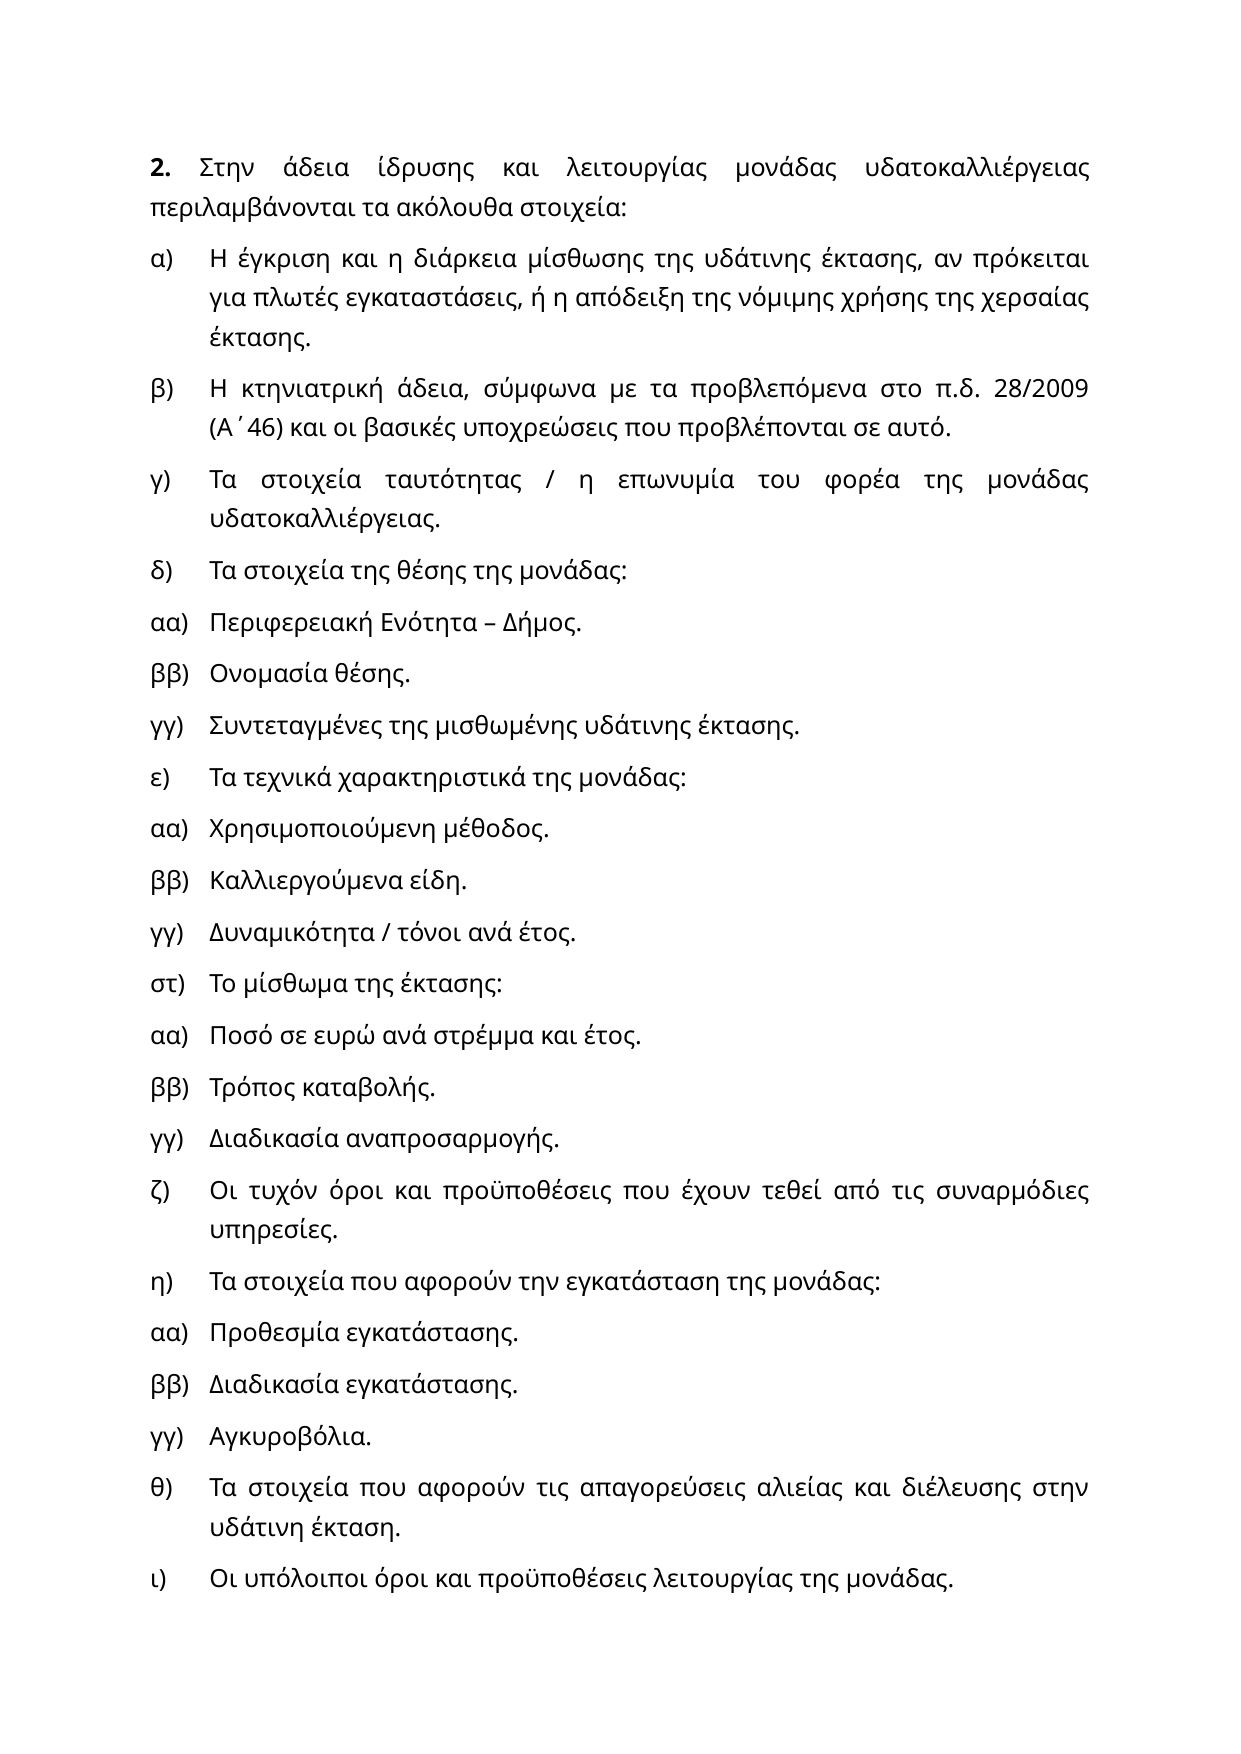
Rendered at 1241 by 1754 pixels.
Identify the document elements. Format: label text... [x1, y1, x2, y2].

list ζ) Οι τυχόν όροι και προϋποθέσεις που έχουν τεθεί από τις συναρμόδιες υπηρεσίες. [150, 1172, 1090, 1246]
list ι) Οι υπόλοιποι όροι και προϋποθέσεις λειτουργίας της μονάδας. [150, 1561, 1090, 1595]
list αα) Χρησιμοποιούμενη μέθοδος. [150, 811, 1090, 845]
list θ) Τα στοιχεία που αφορούν τις απαγορεύσεις αλιείας και διέλευσης στην υδάτινη έκταση. [150, 1470, 1090, 1543]
list η) Τα στοιχεία που αφορούν την εγκατάσταση της μονάδας: [150, 1263, 1090, 1297]
list ε) Τα τεχνικά χαρακτηριστικά της μονάδας: [150, 759, 1090, 793]
list γγ) Διαδικασία αναπροσαρμογής. [150, 1121, 1090, 1155]
text 2. Στην άδεια ίδρυσης και λειτουργίας μονάδας υδατοκαλλιέργειας περιλαμβάνονται τα ακόλουθα στοιχεία: [150, 150, 1090, 223]
list γγ) Δυναμικότητα / τόνοι ανά έτος. [150, 914, 1090, 948]
list αα) Ποσό σε ευρώ ανά στρέμμα και έτος. [150, 1017, 1090, 1052]
list στ) Το μίσθωμα της έκτασης: [150, 966, 1090, 1000]
list α) Η έγκριση και η διάρκεια μίσθωσης της υδάτινης έκτασης, αν πρόκειται για πλωτές εγκαταστάσεις, ή η απόδειξη της νόμιμης χρήσης της χερσαίας έκτασης. [150, 241, 1090, 353]
list γ) Τα στοιχεία ταυτότητας / η επωνυμία του φορέα της μονάδας υδατοκαλλιέργειας. [150, 462, 1090, 535]
list ββ) Καλλιεργούμενα είδη. [150, 862, 1090, 897]
list γγ) Συντεταγμένες της μισθωμένης υδάτινης έκτασης. [150, 707, 1090, 742]
list β) Η κτηνιατρική άδεια, σύμφωνα με τα προβλεπόμενα στο π.δ. 28/2009 (Α΄46) και οι βασικές υποχρεώσεις που προβλέπονται σε αυτό. [150, 371, 1090, 444]
list δ) Τα στοιχεία της θέσης της μονάδας: [150, 552, 1090, 587]
list γγ) Αγκυροβόλια. [150, 1418, 1090, 1452]
list αα) Προθεσμία εγκατάστασης. [150, 1315, 1090, 1349]
list ββ) Ονομασία θέσης. [150, 656, 1090, 690]
list ββ) Τρόπος καταβολής. [150, 1069, 1090, 1103]
list αα) Περιφερειακή Ενότητα – Δήμος. [150, 604, 1090, 638]
list ββ) Διαδικασία εγκατάστασης. [150, 1367, 1090, 1401]
